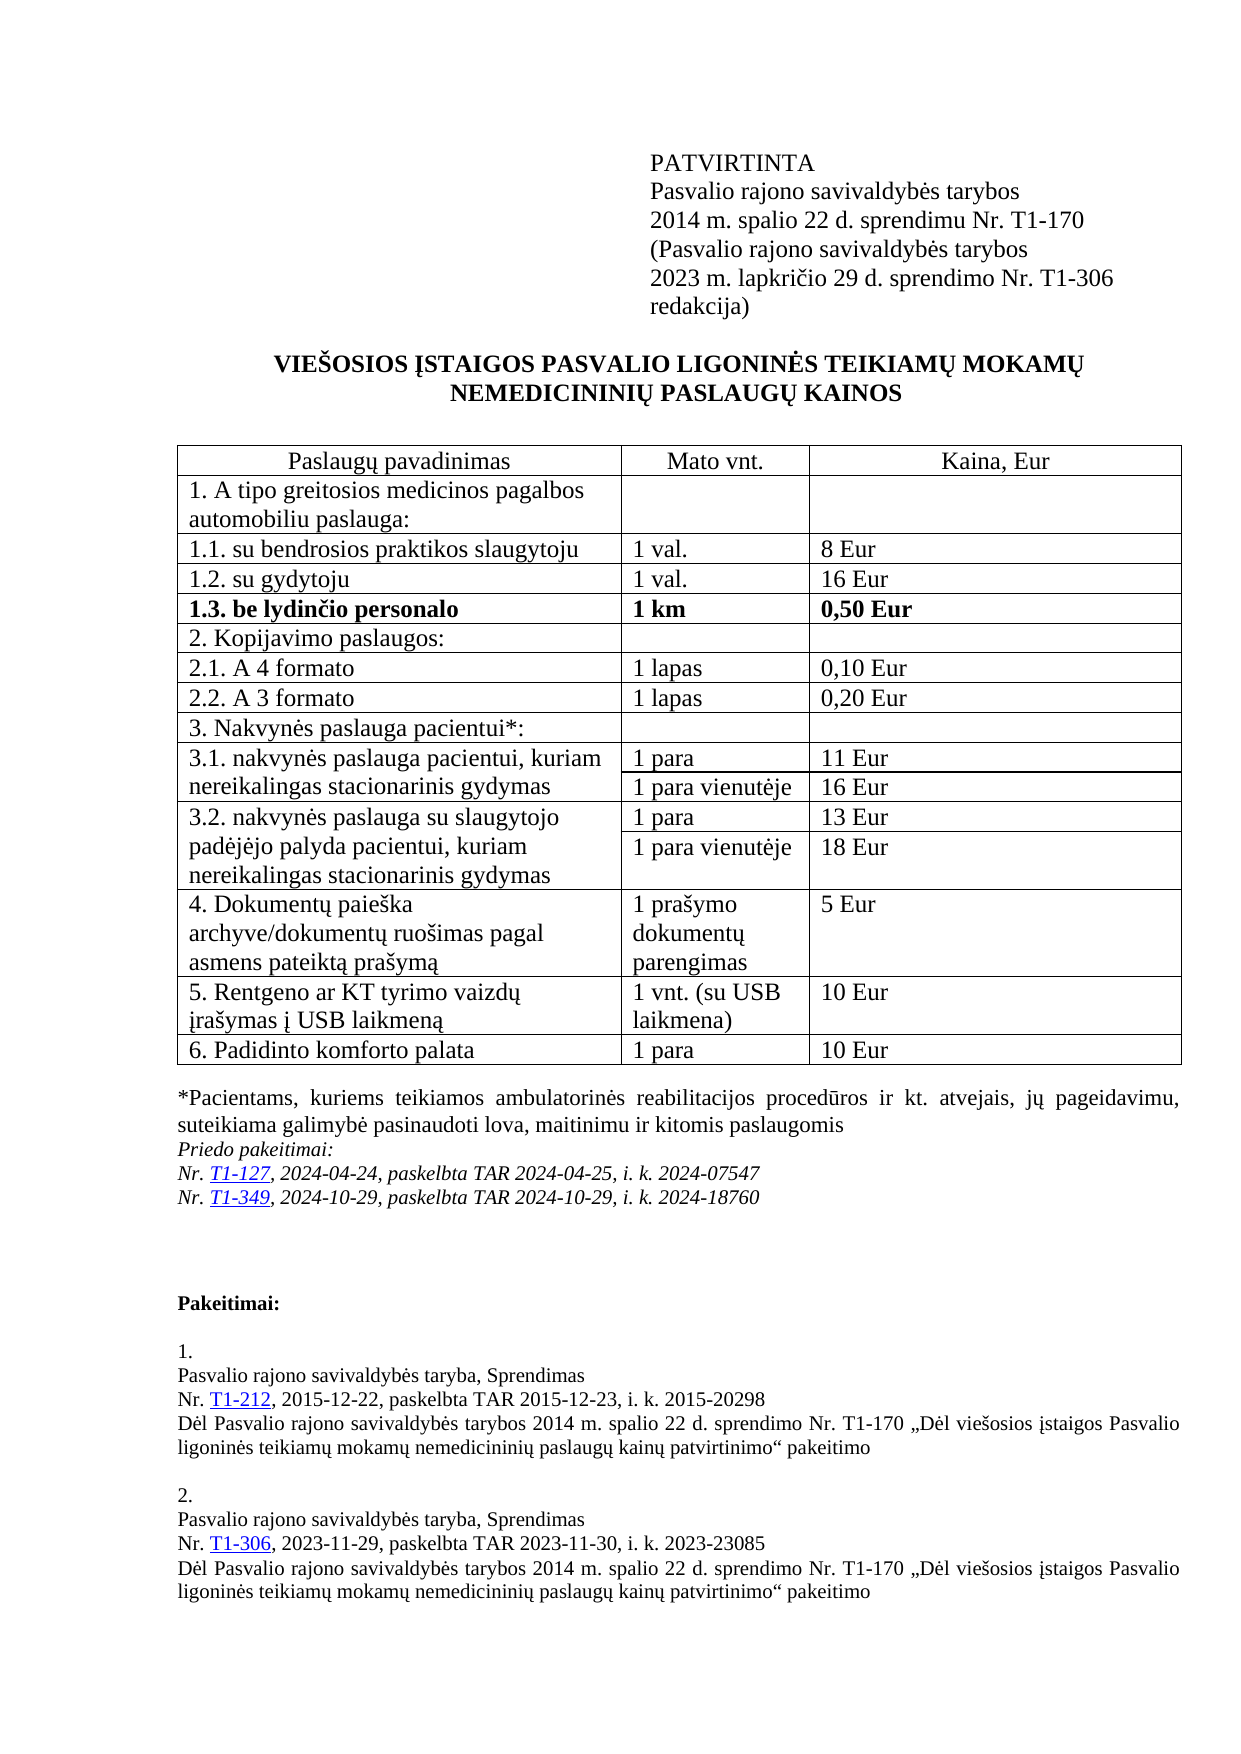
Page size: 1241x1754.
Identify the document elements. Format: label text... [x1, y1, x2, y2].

table_cell 16 Eur [810, 564, 1181, 593]
table_cell [810, 476, 1181, 533]
table_cell [622, 624, 809, 652]
table_cell 1 vnt. (su USB laikmena) [622, 977, 809, 1034]
table_cell 1 para vienutėje [622, 832, 809, 888]
table_cell 3.1. nakvynės paslauga pacientui, kuriam nereikalingas stacionarinis gydymas [178, 743, 621, 801]
text Pasvalio rajono savivaldybės tarybos [177, 176, 1181, 205]
text Nr. T1-212, 2015-12-22, paskelbta TAR 2015-12-23, i. k. 2015-20298 [177, 1387, 1181, 1411]
text VIEŠOSIOS ĮSTAIGOS PASVALIO LIGONINĖS TEIKIAMŲ MOKAMŲ NEMEDICININIŲ PASLAUGŲ kainos [177, 349, 1181, 406]
text PATVIRTINTA [177, 148, 1181, 176]
text (Pasvalio rajono savivaldybės tarybos [177, 234, 1181, 263]
text Priedo pakeitimai: [177, 1137, 1181, 1161]
text Nr. T1-306, 2023-11-29, paskelbta TAR 2023-11-30, i. k. 2023-23085 [177, 1531, 1181, 1555]
table_cell 3. Nakvynės paslauga pacientui*: [178, 713, 621, 742]
table_cell 1 val. [622, 534, 809, 563]
text 2014 m. spalio 22 d. sprendimu Nr. T1-170 [177, 205, 1181, 234]
text Dėl Pasvalio rajono savivaldybės tarybos 2014 m. spalio 22 d. sprendimo Nr. T1-170 „Dėl viešosios įstaigos Pasvalio ligoninės teikiamų mokamų nemedicininių paslaugų kainų patvirtinimo“ pakeitimo [177, 1555, 1181, 1603]
text redakcija) [177, 291, 1181, 320]
table_cell 2.2. A 3 formato [178, 683, 621, 712]
text 2. [177, 1483, 1181, 1507]
table_cell 6. Padidinto komforto palata [178, 1035, 621, 1064]
table_cell 10 Eur [810, 977, 1181, 1034]
text 1. [177, 1339, 1181, 1363]
table_cell 1 val. [622, 564, 809, 593]
table_header Kaina, Eur [810, 446, 1181, 474]
table_cell 3.2. nakvynės paslauga su slaugytojo padėjėjo palyda pacientui, kuriam nereikalingas stacionarinis gydymas [178, 802, 621, 888]
table_cell [622, 476, 809, 533]
table_cell 1.3. be lydinčio personalo [178, 594, 621, 622]
table_cell 2.1. A 4 formato [178, 653, 621, 682]
table_cell [810, 624, 1181, 652]
table_cell 4. Dokumentų paieška archyve/dokumentų ruošimas pagal asmens pateiktą prašymą [178, 890, 621, 976]
table_cell 1 lapas [622, 683, 809, 712]
table_cell 1. A tipo greitosios medicinos pagalbos automobiliu paslauga: [178, 476, 621, 533]
table_cell 1 para [622, 802, 809, 831]
text Pasvalio rajono savivaldybės taryba, Sprendimas [177, 1363, 1181, 1387]
text Dėl Pasvalio rajono savivaldybės tarybos 2014 m. spalio 22 d. sprendimo Nr. T1-170 „Dėl viešosios įstaigos Pasvalio ligoninės teikiamų mokamų nemedicininių paslaugų kainų patvirtinimo“ pakeitimo [177, 1411, 1181, 1459]
table_cell 0,10 Eur [810, 653, 1181, 682]
table_cell 1 para [622, 743, 809, 771]
table_header Paslaugų pavadinimas [178, 446, 621, 474]
table_cell 0,50 Eur [810, 594, 1181, 622]
table_cell 13 Eur [810, 802, 1181, 831]
text Nr. T1-127, 2024-04-24, paskelbta TAR 2024-04-25, i. k. 2024-07547 [177, 1161, 1181, 1185]
table_cell 1 lapas [622, 653, 809, 682]
table_cell 5. Rentgeno ar KT tyrimo vaizdų įrašymas į USB laikmeną [178, 977, 621, 1034]
table_cell 0,20 Eur [810, 683, 1181, 712]
text *Pacientams, kuriems teikiamos ambulatorinės reabilitacijos procedūros ir kt. atvejais, jų pageidavimu, suteikiama galimybė pasinaudoti lova, maitinimu ir kitomis paslaugomis [177, 1084, 1181, 1137]
table_cell 5 Eur [810, 890, 1181, 976]
table_cell 1 para vienutėje [622, 773, 809, 801]
text Pasvalio rajono savivaldybės taryba, Sprendimas [177, 1507, 1181, 1531]
table_cell 1.1. su bendrosios praktikos slaugytoju [178, 534, 621, 563]
text Pakeitimai: [177, 1291, 1181, 1315]
table_cell [622, 713, 809, 742]
table_cell 1.2. su gydytoju [178, 564, 621, 593]
table_cell 18 Eur [810, 832, 1181, 888]
text Nr. T1-349, 2024-10-29, paskelbta TAR 2024-10-29, i. k. 2024-18760 [177, 1185, 1181, 1209]
text 2023 m. lapkričio 29 d. sprendimo Nr. T1-306 [177, 263, 1181, 291]
table_cell 2. Kopijavimo paslaugos: [178, 624, 621, 652]
table_cell 1 prašymo dokumentų parengimas [622, 890, 809, 976]
table_cell 8 Eur [810, 534, 1181, 563]
table_cell 10 Eur [810, 1035, 1181, 1064]
table_cell 16 Eur [810, 773, 1181, 801]
table_cell [810, 713, 1181, 742]
table_header Mato vnt. [622, 446, 809, 474]
table_cell 1 para [622, 1035, 809, 1064]
table_cell 11 Eur [810, 743, 1181, 771]
table_cell 1 km [622, 594, 809, 622]
